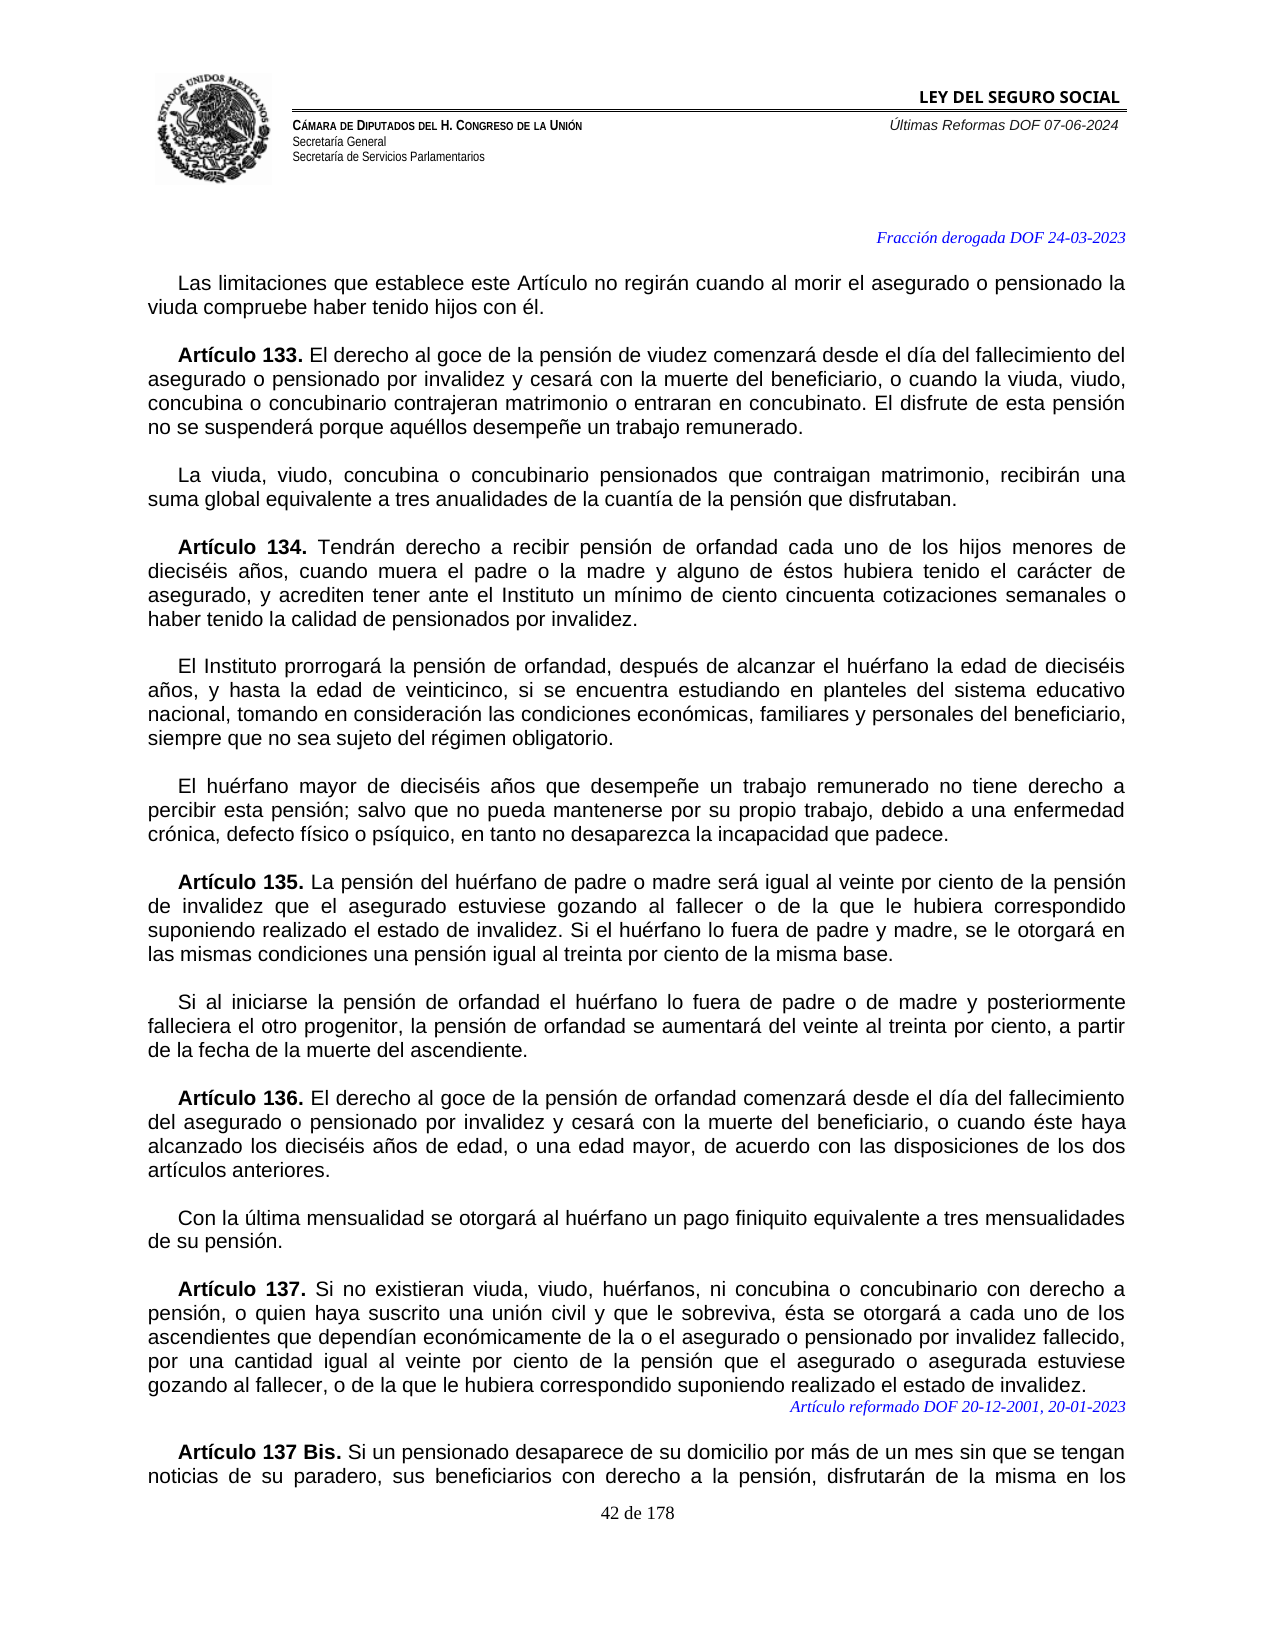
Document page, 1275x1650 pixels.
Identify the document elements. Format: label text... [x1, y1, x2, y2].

text Las limitaciones que establece este Artículo no regirán cuando al morir el asegurado o pensionado la viuda compruebe haber tenido hijos con él. [148, 271, 1127, 319]
text Artículo 136. El derecho al goce de la pensión de orfandad comenzará desde el día del fallecimiento del asegurado o pensionado por invalidez y cesará con la muerte del beneficiario, o cuando éste haya alcanzado los dieciséis años de edad, o una edad mayor, de acuerdo con las disposiciones de los dos artículos anteriores. [148, 1086, 1127, 1181]
text Artículo reformado DOF 20-12-2001, 20-01-2023 [148, 1397, 1127, 1416]
text Artículo 137 Bis. Si un pensionado desaparece de su domicilio por más de un mes sin que se tengan noticias de su paradero, sus beneficiarios con derecho a la pensión, disfrutarán de la misma en los [148, 1440, 1127, 1488]
text Artículo 137. Si no existieran viuda, viudo, huérfanos, ni concubina o concubinario con derecho a pensión, o quien haya suscrito una unión civil y que le sobreviva, ésta se otorgará a cada uno de los ascendientes que dependían económicamente de la o el asegurado o pensionado por invalidez fallecido, por una cantidad igual al veinte por ciento de la pensión que el asegurado o asegurada estuviese gozando al fallecer, o de la que le hubiera correspondido suponiendo realizado el estado de invalidez. [148, 1277, 1127, 1397]
text Si al iniciarse la pensión de orfandad el huérfano lo fuera de padre o de madre y posteriormente falleciera el otro progenitor, la pensión de orfandad se aumentará del veinte al treinta por ciento, a partir de la fecha de la muerte del ascendiente. [148, 990, 1127, 1062]
text El Instituto prorrogará la pensión de orfandad, después de alcanzar el huérfano la edad de dieciséis años, y hasta la edad de veinticinco, si se encuentra estudiando en planteles del sistema educativo nacional, tomando en consideración las condiciones económicas, familiares y personales del beneficiario, siempre que no sea sujeto del régimen obligatorio. [148, 654, 1127, 750]
text Artículo 135. La pensión del huérfano de padre o madre será igual al veinte por ciento de la pensión de invalidez que el asegurado estuviese gozando al fallecer o de la que le hubiera correspondido suponiendo realizado el estado de invalidez. Si el huérfano lo fuera de padre y madre, se le otorgará en las mismas condiciones una pensión igual al treinta por ciento de la misma base. [148, 870, 1127, 966]
text Artículo 133. El derecho al goce de la pensión de viudez comenzará desde el día del fallecimiento del asegurado o pensionado por invalidez y cesará con la muerte del beneficiario, o cuando la viuda, viudo, concubina o concubinario contrajeran matrimonio o entraran en concubinato. El disfrute de esta pensión no se suspenderá porque aquéllos desempeñe un trabajo remunerado. [148, 343, 1127, 439]
text El huérfano mayor de dieciséis años que desempeñe un trabajo remunerado no tiene derecho a percibir esta pensión; salvo que no pueda mantenerse por su propio trabajo, debido a una enfermedad crónica, defecto físico o psíquico, en tanto no desaparezca la incapacidad que padece. [148, 774, 1127, 846]
text Fracción derogada DOF 24-03-2023 [148, 228, 1127, 247]
text La viuda, viudo, concubina o concubinario pensionados que contraigan matrimonio, recibirán una suma global equivalente a tres anualidades de la cuantía de la pensión que disfrutaban. [148, 463, 1127, 511]
text Artículo 134. Tendrán derecho a recibir pensión de orfandad cada uno de los hijos menores de dieciséis años, cuando muera el padre o la madre y alguno de éstos hubiera tenido el carácter de asegurado, y acrediten tener ante el Instituto un mínimo de ciento cincuenta cotizaciones semanales o haber tenido la calidad de pensionados por invalidez. [148, 534, 1127, 630]
text Con la última mensualidad se otorgará al huérfano un pago finiquito equivalente a tres mensualidades de su pensión. [148, 1205, 1127, 1253]
